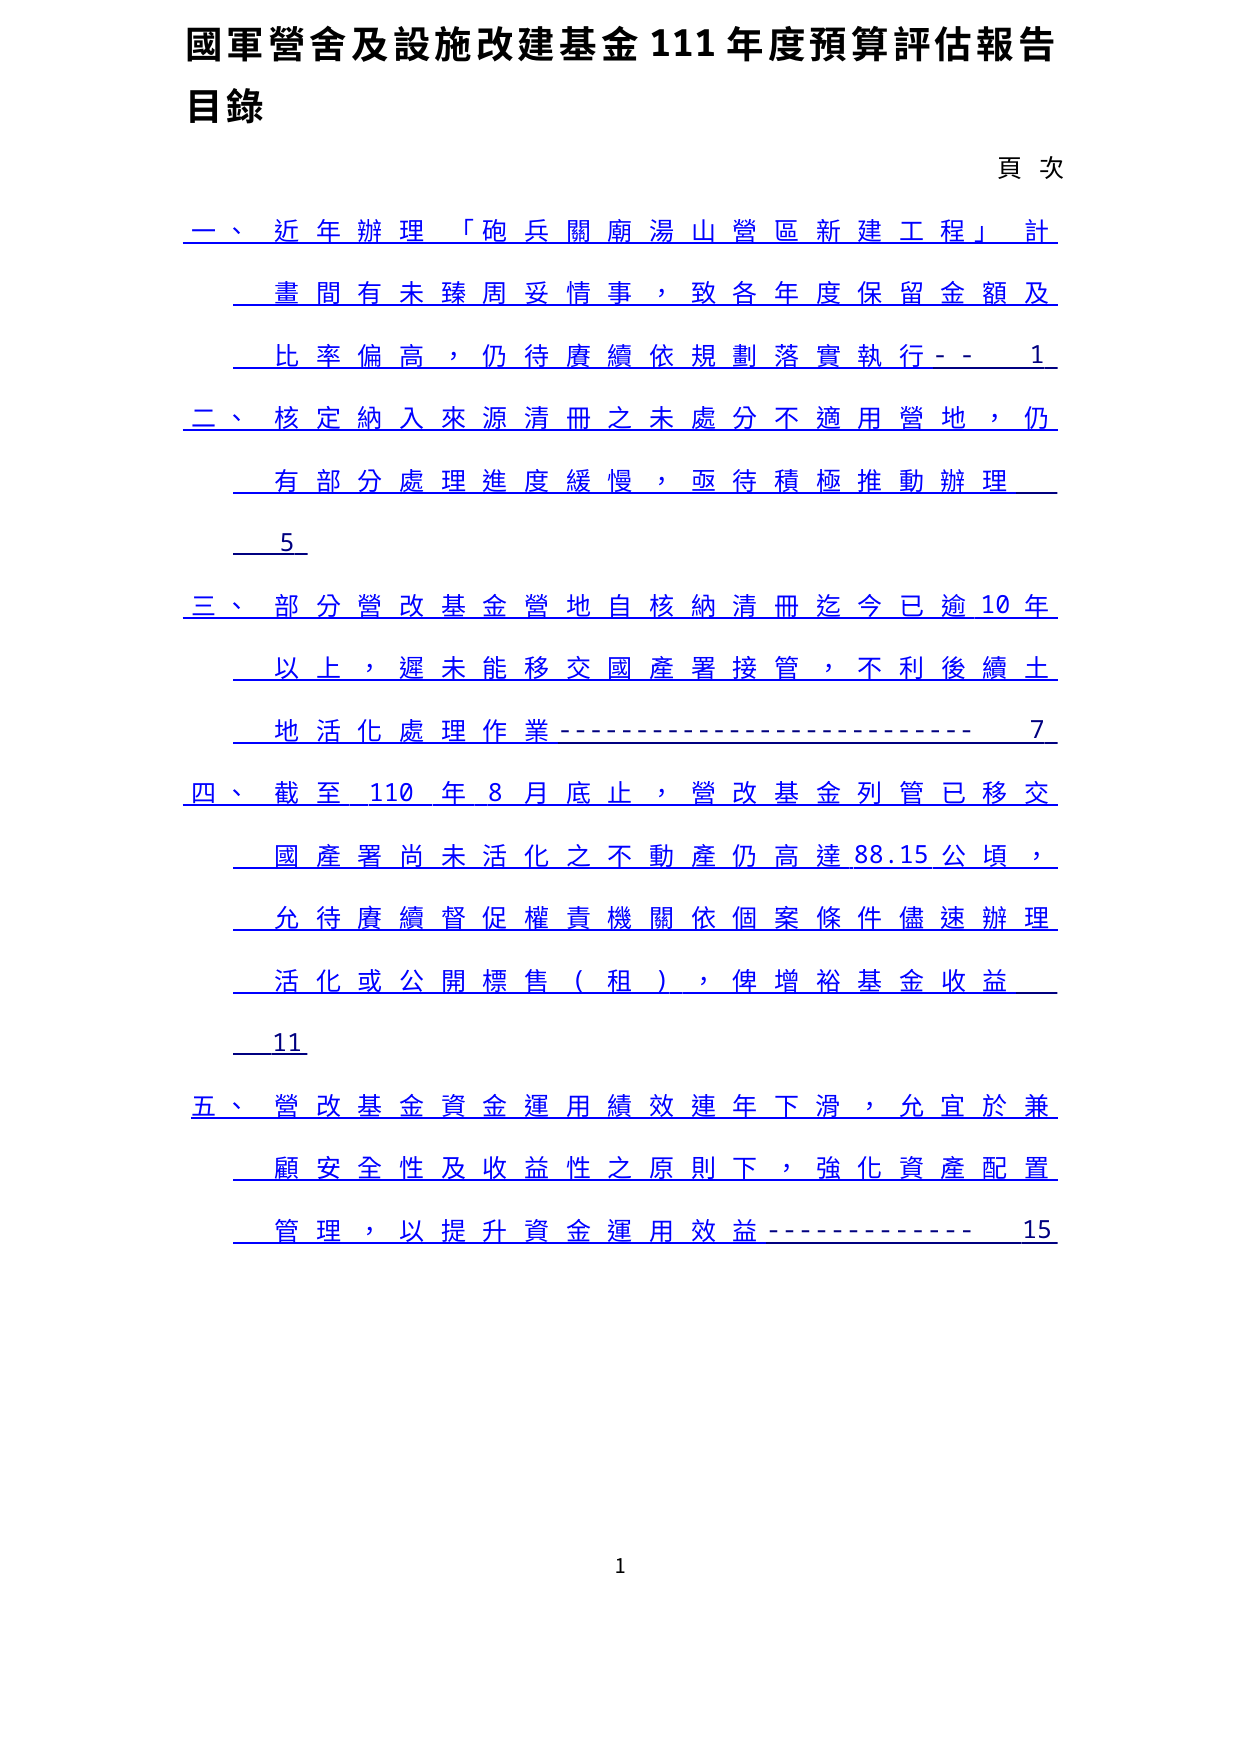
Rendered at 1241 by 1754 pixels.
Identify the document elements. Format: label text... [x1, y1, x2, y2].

text 畫間有未臻周妥情事，致各年度保留金額及比率偏高，仍待賡續依規劃落實執行 1 [183, 244, 1058, 375]
text 頁次 [183, 125, 1072, 187]
text 國軍營舍及設施改建基金111年度預算評估報告目錄 [183, 0, 1058, 125]
text 國產署尚未活化之不動產仍高達88.15公頃，允待賡續督促權責機關依個案條件儘速辦理活化或公開標售(租)，俾增裕基金收益 11 [183, 806, 1058, 1062]
text 三、部分營改基金營地自核納清冊迄今已逾10年 [183, 562, 1058, 617]
text 一、近年辦理「砲兵關廟湯山營區新建工程」計 [183, 187, 1058, 242]
text 以上，遲未能移交國產署接管，不利後續土地活化處理作業 7 [183, 619, 1058, 750]
text 有部分處理進度緩慢，亟待積極推動辦理 5 [183, 431, 1058, 562]
text 二、核定納入來源清冊之未處分不適用營地，仍 [183, 375, 1058, 429]
text 五、營改基金資金運用績效連年下滑，允宜於兼顧安全性及收益性之原則下，強化資產配置管理，以提升資金運用效益 15 [183, 1062, 1058, 1250]
text 四、截至110年8月底止，營改基金列管已移交 [183, 750, 1058, 804]
